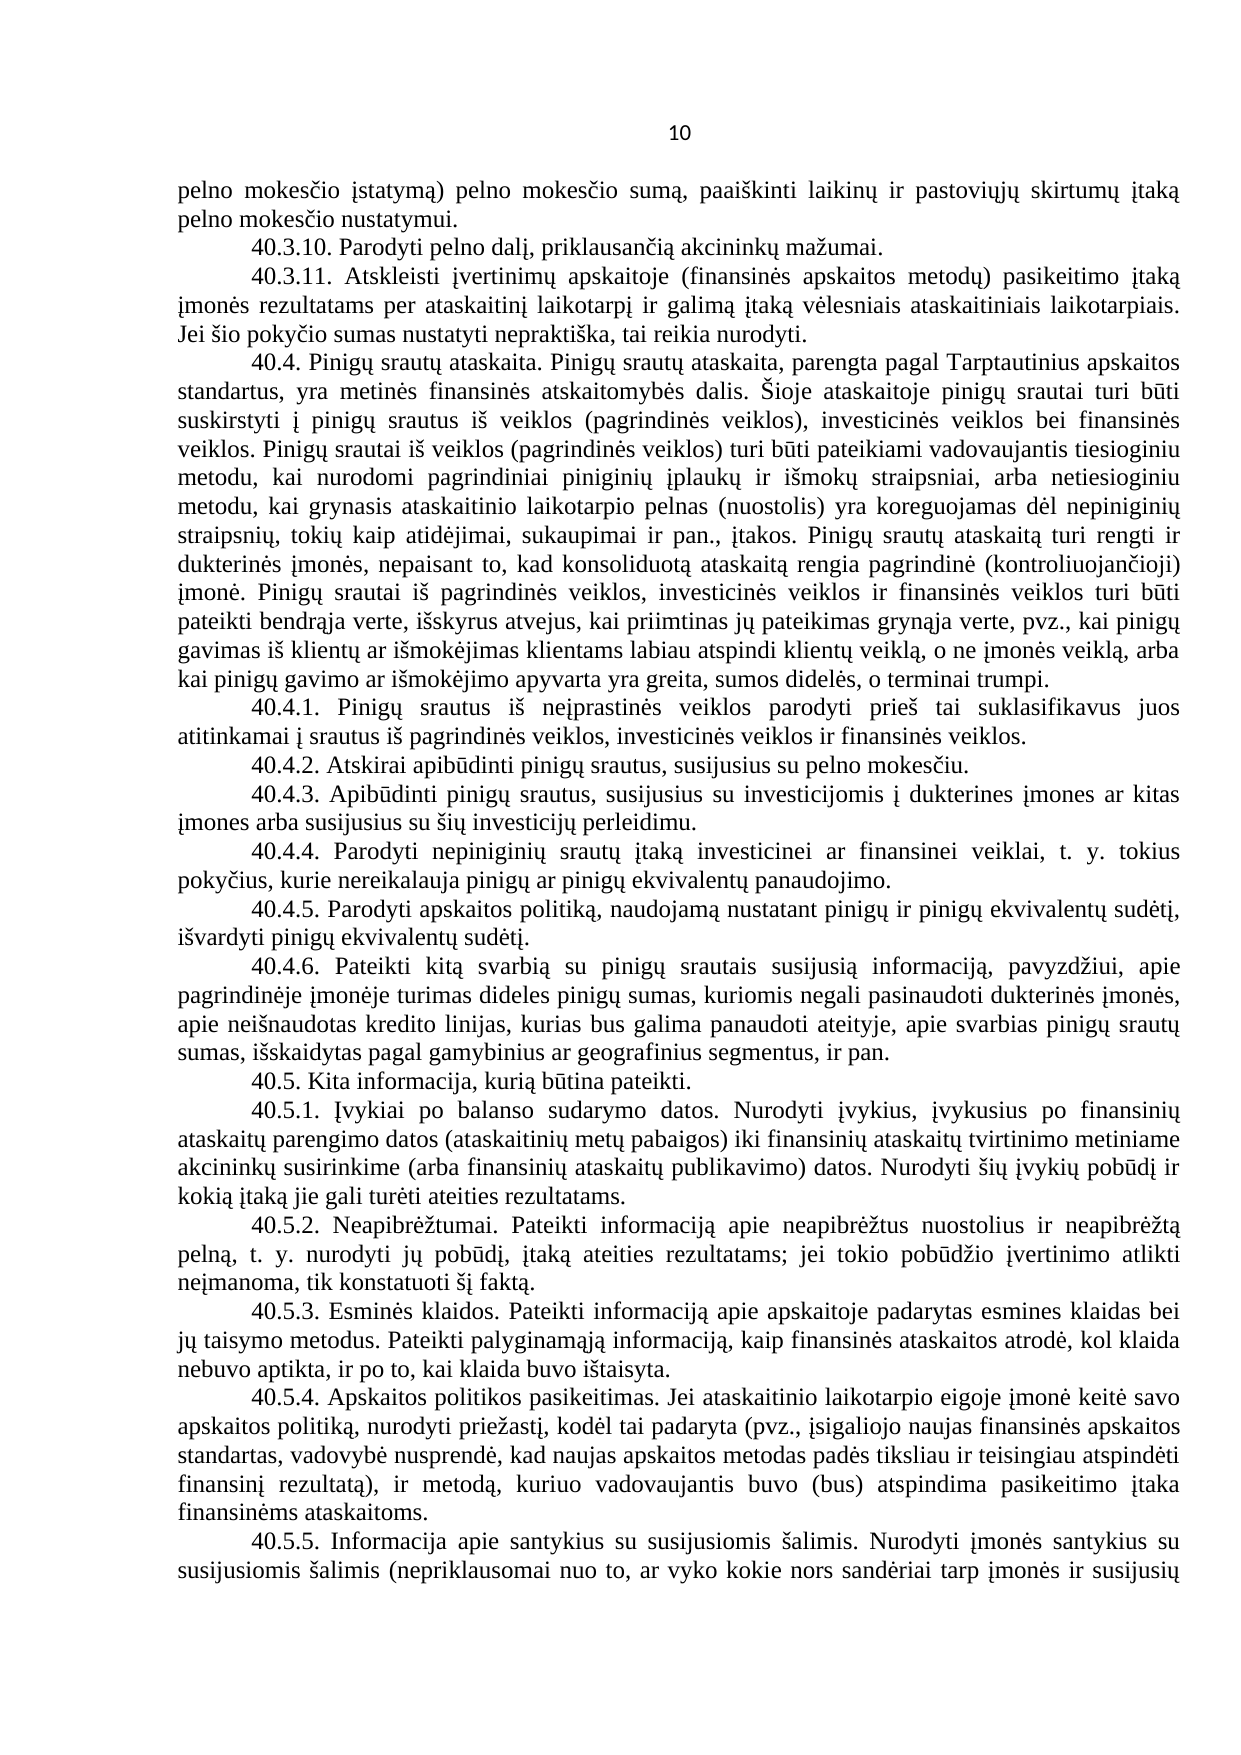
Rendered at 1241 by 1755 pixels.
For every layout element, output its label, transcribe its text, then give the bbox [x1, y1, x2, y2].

text 40.5.2. Neapibrėžtumai. Pateikti informaciją apie neapibrėžtus nuostolius ir neapibrėžtą pelną, t. y. nurodyti jų pobūdį, įtaką ateities rezultatams; jei tokio pobūdžio įvertinimo atlikti neįmanoma, tik konstatuoti šį faktą. [177, 1210, 1181, 1296]
text 40.5.1. Įvykiai po balanso sudarymo datos. Nurodyti įvykius, įvykusius po finansinių ataskaitų parengimo datos (ataskaitinių metų pabaigos) iki finansinių ataskaitų tvirtinimo metiniame akcininkų susirinkime (arba finansinių ataskaitų publikavimo) datos. Nurodyti šių įvykių pobūdį ir kokią įtaką jie gali turėti ateities rezultatams. [177, 1095, 1181, 1210]
text 40.4.5. Parodyti apskaitos politiką, naudojamą nustatant pinigų ir pinigų ekvivalentų sudėtį, išvardyti pinigų ekvivalentų sudėtį. [177, 894, 1181, 951]
text 40.5.5. Informacija apie santykius su susijusiomis šalimis. Nurodyti įmonės santykius su susijusiomis šalimis (nepriklausomai nuo to, ar vyko kokie nors sandėriai tarp įmonės ir susijusių [177, 1526, 1181, 1584]
text 40.4.2. Atskirai apibūdinti pinigų srautus, susijusius su pelno mokesčiu. [177, 750, 1181, 779]
text 40.3.11. Atskleisti įvertinimų apskaitoje (finansinės apskaitos metodų) pasikeitimo įtaką įmonės rezultatams per ataskaitinį laikotarpį ir galimą įtaką vėlesniais ataskaitiniais laikotarpiais. Jei šio pokyčio sumas nustatyti nepraktiška, tai reikia nurodyti. [177, 261, 1181, 347]
text 40.5.4. Apskaitos politikos pasikeitimas. Jei ataskaitinio laikotarpio eigoje įmonė keitė savo apskaitos politiką, nurodyti priežastį, kodėl tai padaryta (pvz., įsigaliojo naujas finansinės apskaitos standartas, vadovybė nusprendė, kad naujas apskaitos metodas padės tiksliau ir teisingiau atspindėti finansinį rezultatą), ir metodą, kuriuo vadovaujantis buvo (bus) atspindima pasikeitimo įtaka finansinėms ataskaitoms. [177, 1382, 1181, 1526]
text 40.4.3. Apibūdinti pinigų srautus, susijusius su investicijomis į dukterines įmones ar kitas įmones arba susijusius su šių investicijų perleidimu. [177, 779, 1181, 836]
text 40.4.1. Pinigų srautus iš neįprastinės veiklos parodyti prieš tai suklasifikavus juos atitinkamai į srautus iš pagrindinės veiklos, investicinės veiklos ir finansinės veiklos. [177, 692, 1181, 750]
text 40.4.6. Pateikti kitą svarbią su pinigų srautais susijusią informaciją, pavyzdžiui, apie pagrindinėje įmonėje turimas dideles pinigų sumas, kuriomis negali pasinaudoti dukterinės įmonės, apie neišnaudotas kredito linijas, kurias bus galima panaudoti ateityje, apie svarbias pinigų srautų sumas, išskaidytas pagal gamybinius ar geografinius segmentus, ir pan. [177, 951, 1181, 1066]
text 40.5. Kita informacija, kurią būtina pateikti. [177, 1066, 1181, 1095]
text 40.4. Pinigų srautų ataskaita. Pinigų srautų ataskaita, parengta pagal Tarptautinius apskaitos standartus, yra metinės finansinės atskaitomybės dalis. Šioje ataskaitoje pinigų srautai turi būti suskirstyti į pinigų srautus iš veiklos (pagrindinės veiklos), investicinės veiklos bei finansinės veiklos. Pinigų srautai iš veiklos (pagrindinės veiklos) turi būti pateikiami vadovaujantis tiesioginiu metodu, kai nurodomi pagrindiniai piniginių įplaukų ir išmokų straipsniai, arba netiesioginiu metodu, kai grynasis ataskaitinio laikotarpio pelnas (nuostolis) yra koreguojamas dėl nepiniginių straipsnių, tokių kaip atidėjimai, sukaupimai ir pan., įtakos. Pinigų srautų ataskaitą turi rengti ir dukterinės įmonės, nepaisant to, kad konsoliduotą ataskaitą rengia pagrindinė (kontroliuojančioji) įmonė. Pinigų srautai iš pagrindinės veiklos, investicinės veiklos ir finansinės veiklos turi būti pateikti bendrąja verte, išskyrus atvejus, kai priimtinas jų pateikimas grynąja verte, pvz., kai pinigų gavimas iš klientų ar išmokėjimas klientams labiau atspindi klientų veiklą, o ne įmonės veiklą, arba kai pinigų gavimo ar išmokėjimo apyvarta yra greita, sumos didelės, o terminai trumpi. [177, 347, 1181, 692]
text 40.5.3. Esminės klaidos. Pateikti informaciją apie apskaitoje padarytas esmines klaidas bei jų taisymo metodus. Pateikti palyginamąją informaciją, kaip finansinės ataskaitos atrodė, kol klaida nebuvo aptikta, ir po to, kai klaida buvo ištaisyta. [177, 1296, 1181, 1382]
text pelno mokesčio įstatymą) pelno mokesčio sumą, paaiškinti laikinų ir pastoviųjų skirtumų įtaką pelno mokesčio nustatymui. [177, 175, 1181, 232]
text 40.4.4. Parodyti nepiniginių srautų įtaką investicinei ar finansinei veiklai, t. y. tokius pokyčius, kurie nereikalauja pinigų ar pinigų ekvivalentų panaudojimo. [177, 836, 1181, 894]
text 40.3.10. Parodyti pelno dalį, priklausančią akcininkų mažumai. [177, 232, 1181, 261]
